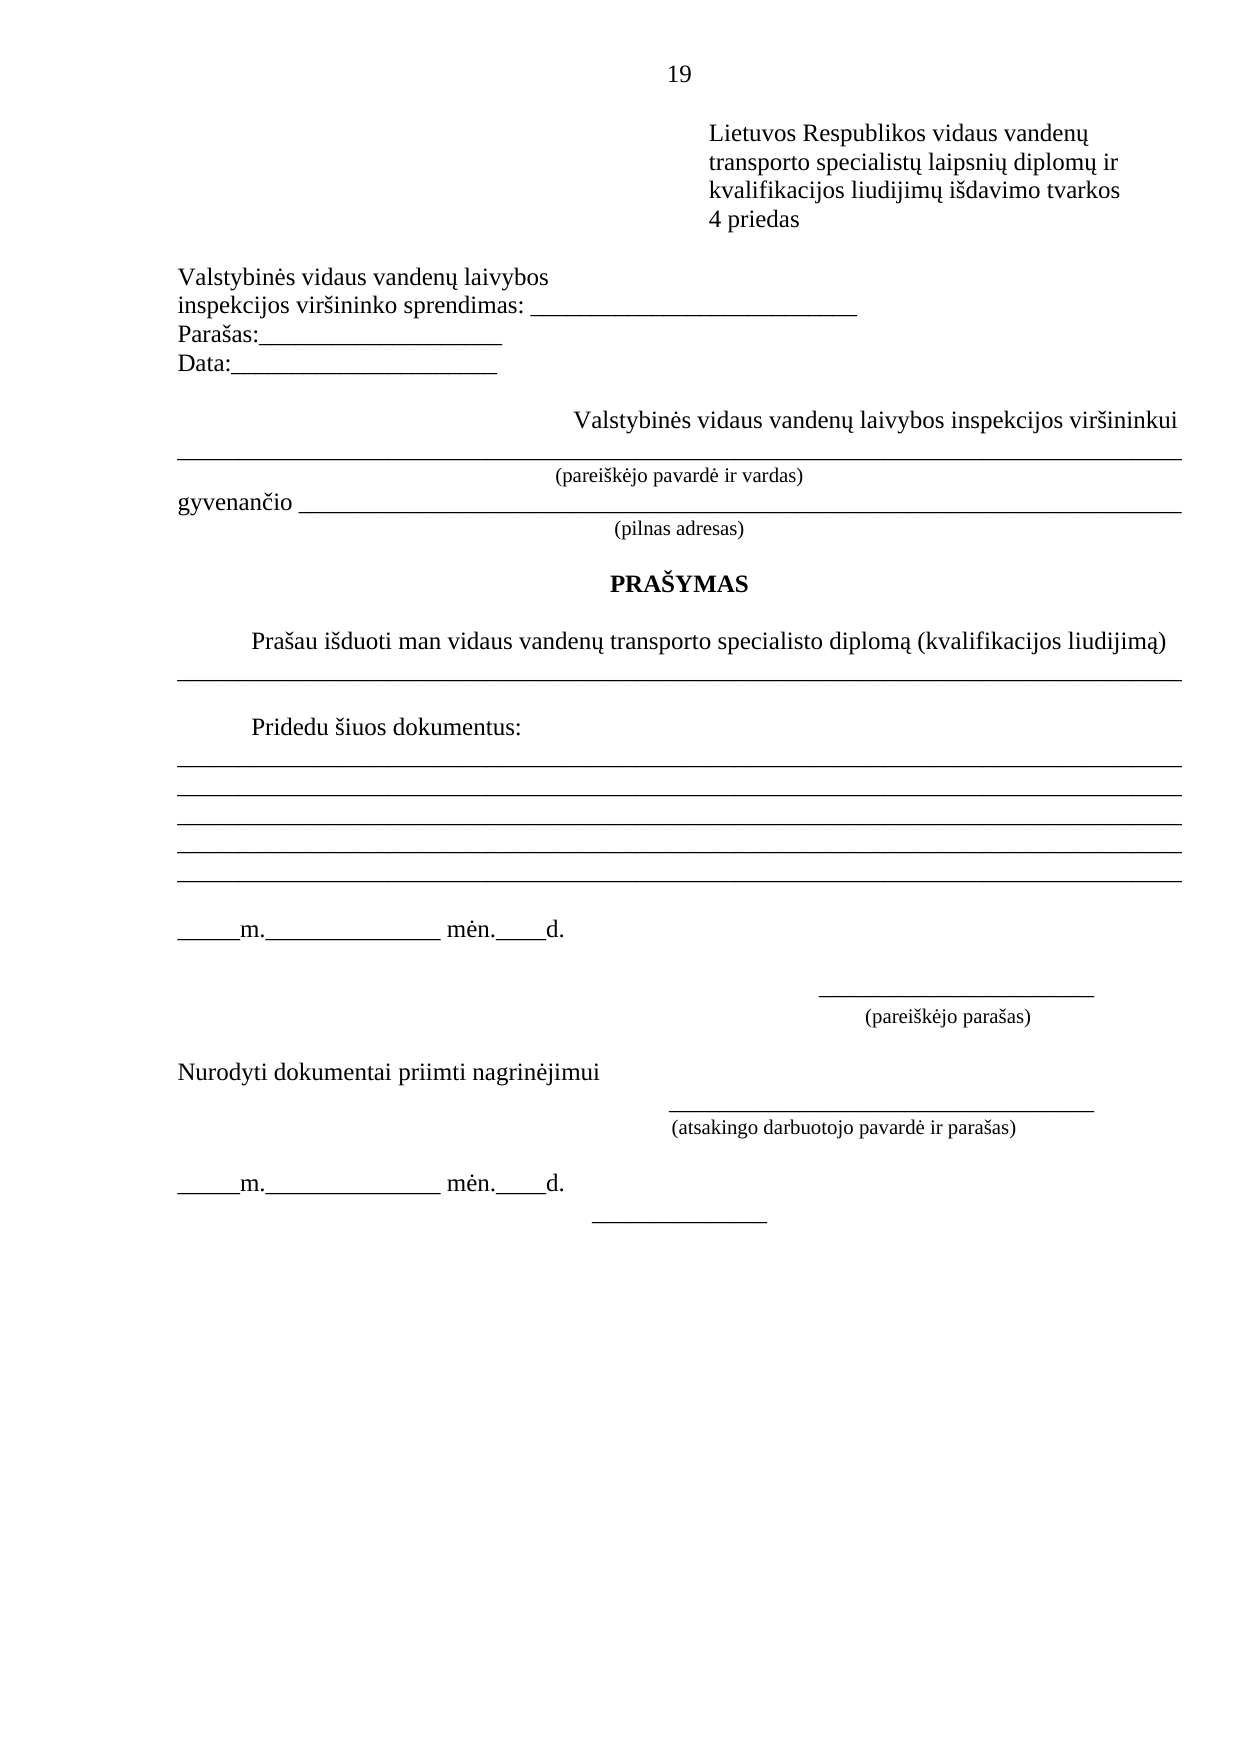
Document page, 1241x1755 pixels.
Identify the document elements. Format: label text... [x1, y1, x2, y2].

text Valstybinės vidaus vandenų laivybos inspekcijos viršininkui [177, 406, 1181, 434]
text ______________________ [177, 971, 1181, 1000]
text Data: [177, 348, 1181, 377]
text (atsakingo darbuotojo pavardė ir parašas) [177, 1115, 1181, 1139]
text _____m.______________ mėn.____d. [177, 914, 1181, 942]
text (pareiškėjo parašas) [177, 1000, 1181, 1029]
text Valstybinės vidaus vandenų laivybos [177, 262, 1181, 291]
text ______________ [177, 1197, 1181, 1225]
text (pilnas adresas) [177, 516, 1181, 540]
text PRAŠYMAS [177, 569, 1181, 597]
text Parašas: [177, 319, 1181, 348]
text _____m.______________ mėn.____d. [177, 1168, 1181, 1197]
text __________________________________ [177, 1086, 1181, 1115]
text (pareiškėjo pavardė ir vardas) [177, 463, 1181, 487]
text kvalifikacijos liudijimų išdavimo tvarkos [177, 176, 1181, 204]
text inspekcijos viršininko sprendimas: [177, 291, 1181, 319]
text Lietuvos Respublikos vidaus vandenų transporto specialistų laipsnių diplomų ir [709, 118, 1181, 176]
text Nurodyti dokumentai priimti nagrinėjimui [177, 1057, 1181, 1086]
text 4 priedas [177, 204, 1181, 233]
text Pridedu šiuos dokumentus: [177, 712, 1181, 741]
text Prašau išduoti man vidaus vandenų transporto specialisto diplomą (kvalifikacijos liudijimą) [177, 626, 1181, 655]
text gyvenančio [177, 487, 1181, 516]
